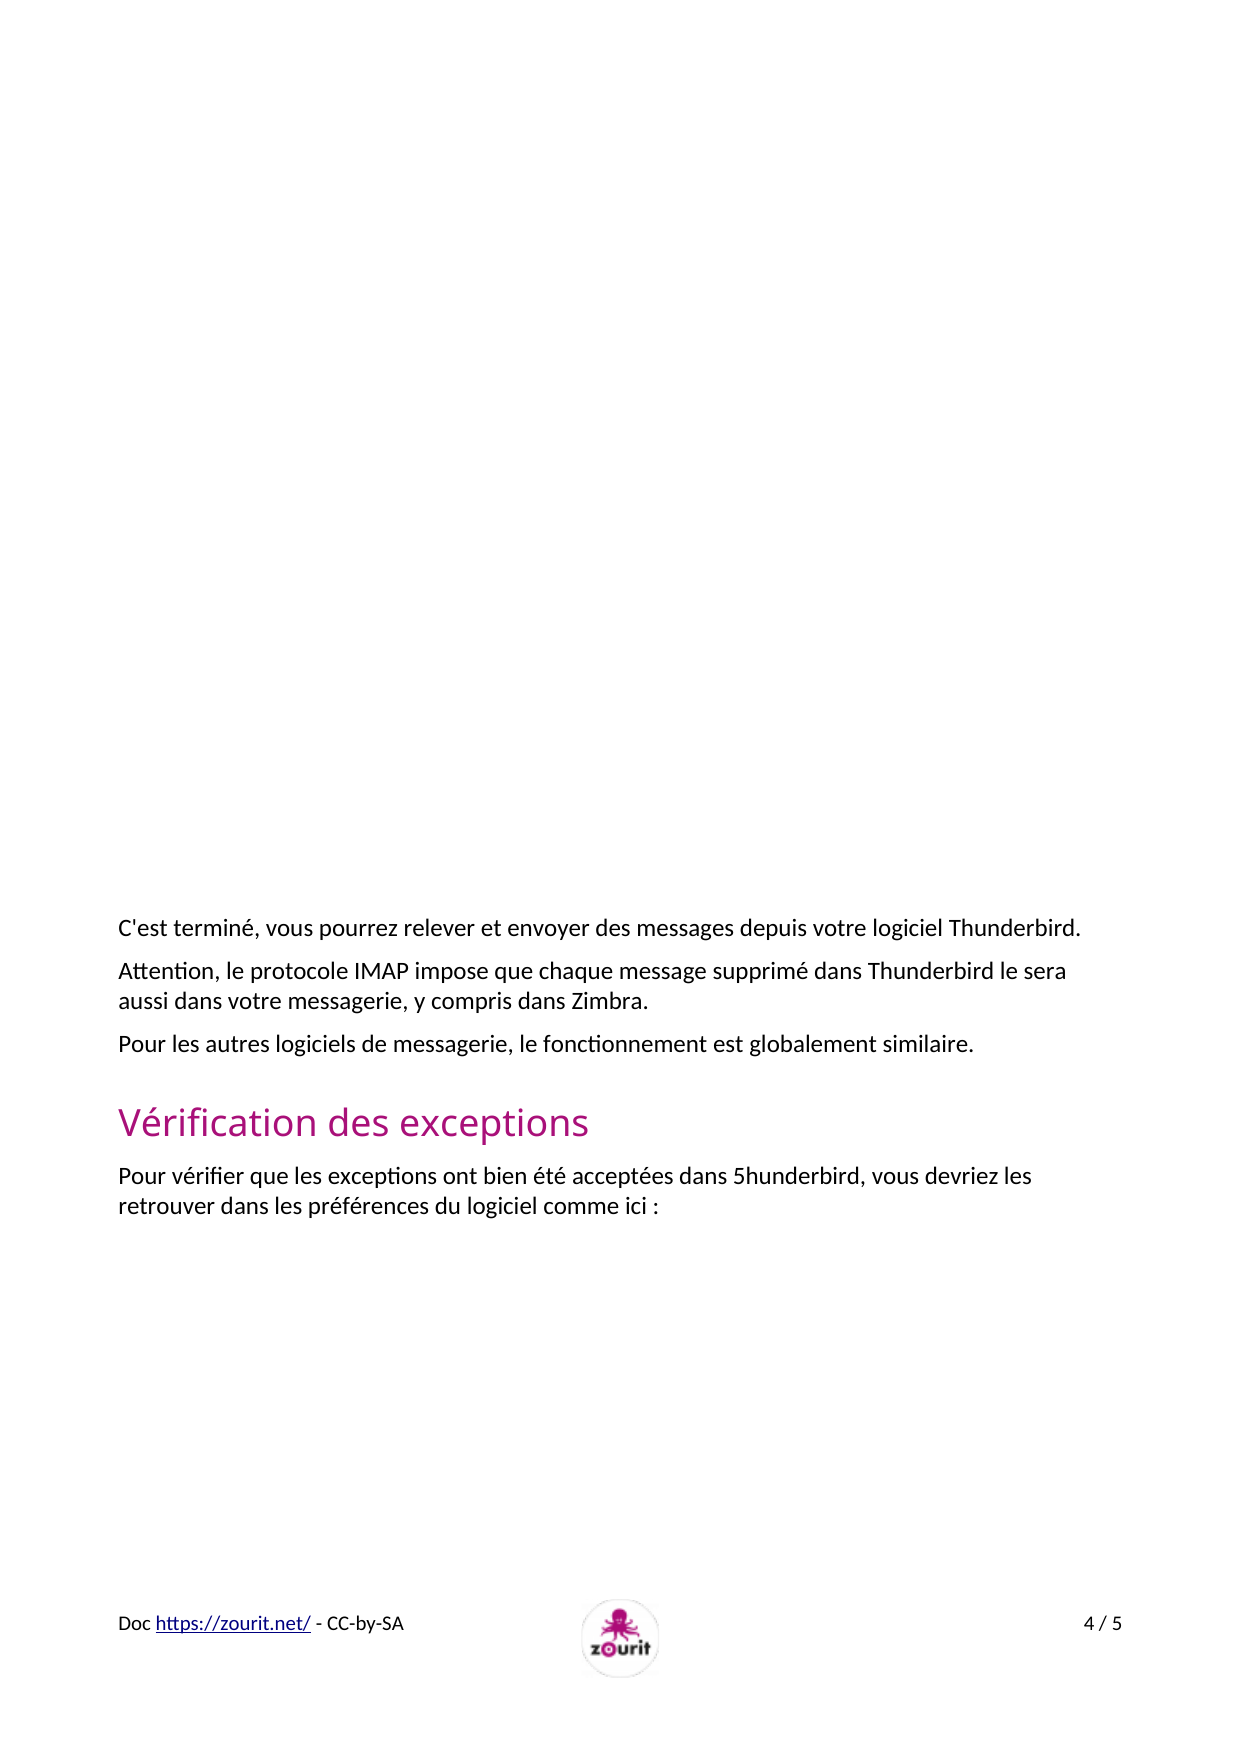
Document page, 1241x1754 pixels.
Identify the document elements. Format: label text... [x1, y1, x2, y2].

subtitle Vérification des exceptions [118, 1096, 1122, 1147]
text Pour vérifier que les exceptions ont bien été acceptées dans 5hunderbird, vous devriez les retrouver dans les préférences du logiciel comme ici : [118, 1160, 1122, 1221]
text C'est terminé, vous pourrez relever et envoyer des messages depuis votre logiciel Thunderbird. [118, 912, 1122, 942]
text Attention, le protocole IMAP impose que chaque message supprimé dans Thunderbird le sera aussi dans votre messagerie, y compris dans Zimbra. [118, 955, 1122, 1016]
picture [581, 1599, 660, 1678]
text Pour les autres logiciels de messagerie, le fonctionnement est globalement similaire. [118, 1028, 1122, 1059]
